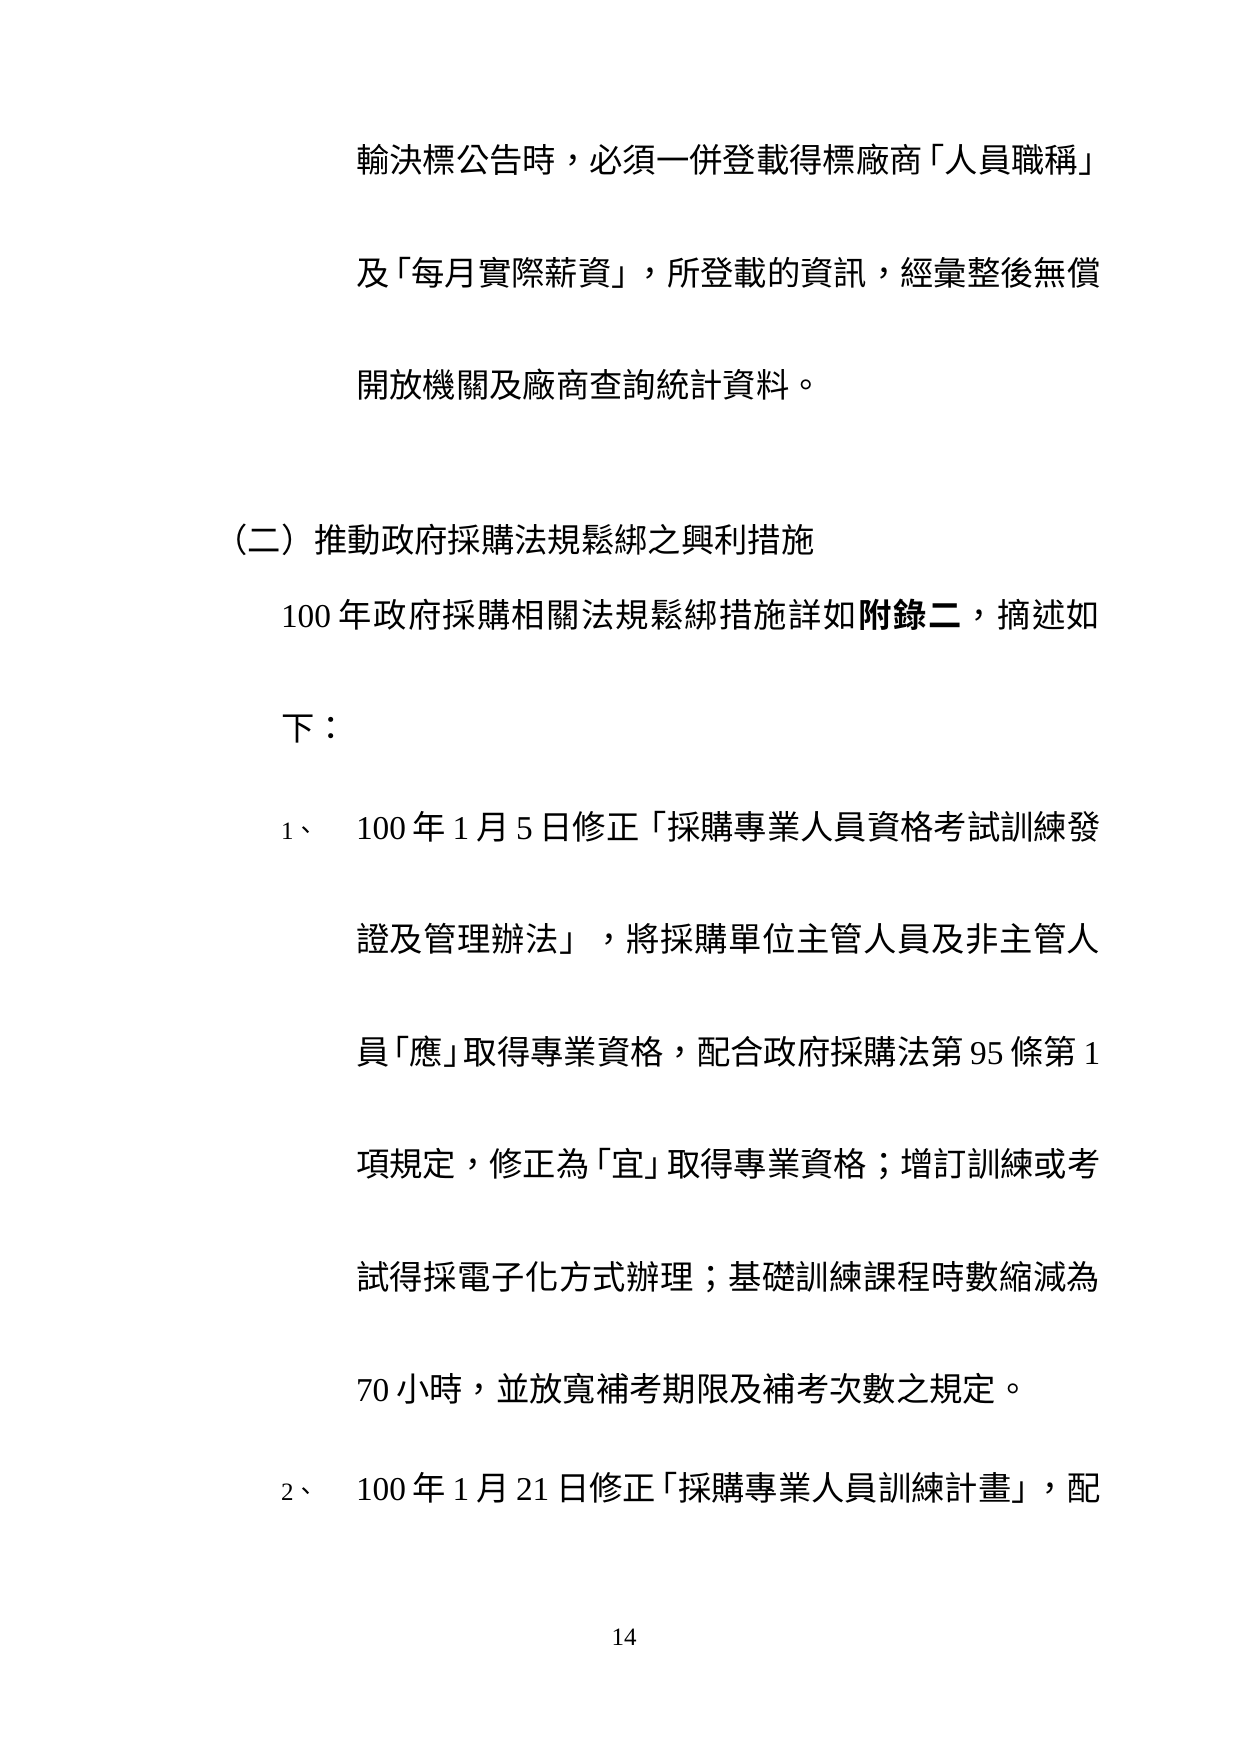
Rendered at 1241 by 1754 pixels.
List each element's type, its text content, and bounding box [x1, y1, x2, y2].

list 100年1月21日修正「採購專業人員訓練計畫」，配 [281, 1449, 1100, 1524]
text （二）推動政府採購法規鬆綁之興利措施 [214, 501, 1100, 576]
text 100年政府採購相關法規鬆綁措施詳如附錄二，摘述如下： [281, 576, 1100, 763]
list 100年1月5日修正「採購專業人員資格考試訓練發證及管理辦法」，將採購單位主管人員及非主管人員「應」取得專業資格，配合政府採購法第95條第1項規定，修正為「宜」取得專業資格；增訂訓練或考試得採電子化方式辦理；基礎訓練課程時數縮減為70小時，並放寬補考期限及補考次數之規定。 [281, 787, 1100, 1424]
list 建置完成「資訊服務價格資料庫」，自100年8月31日至同年12月31日試辦，並配合「工程價格資料庫作業辦法」施行日期，自101年1月1日起全面推動施行。機關辦理資訊服務採購案，預算金額達1,000萬元以上之適用或準用最有利標案件，在傳輸決標公告時，必須一併登載得標廠商「人員職稱」及「每月實際薪資」，所登載的資訊，經彙整後無償開放機關及廠商查詢統計資料。 [281, 121, 1100, 421]
